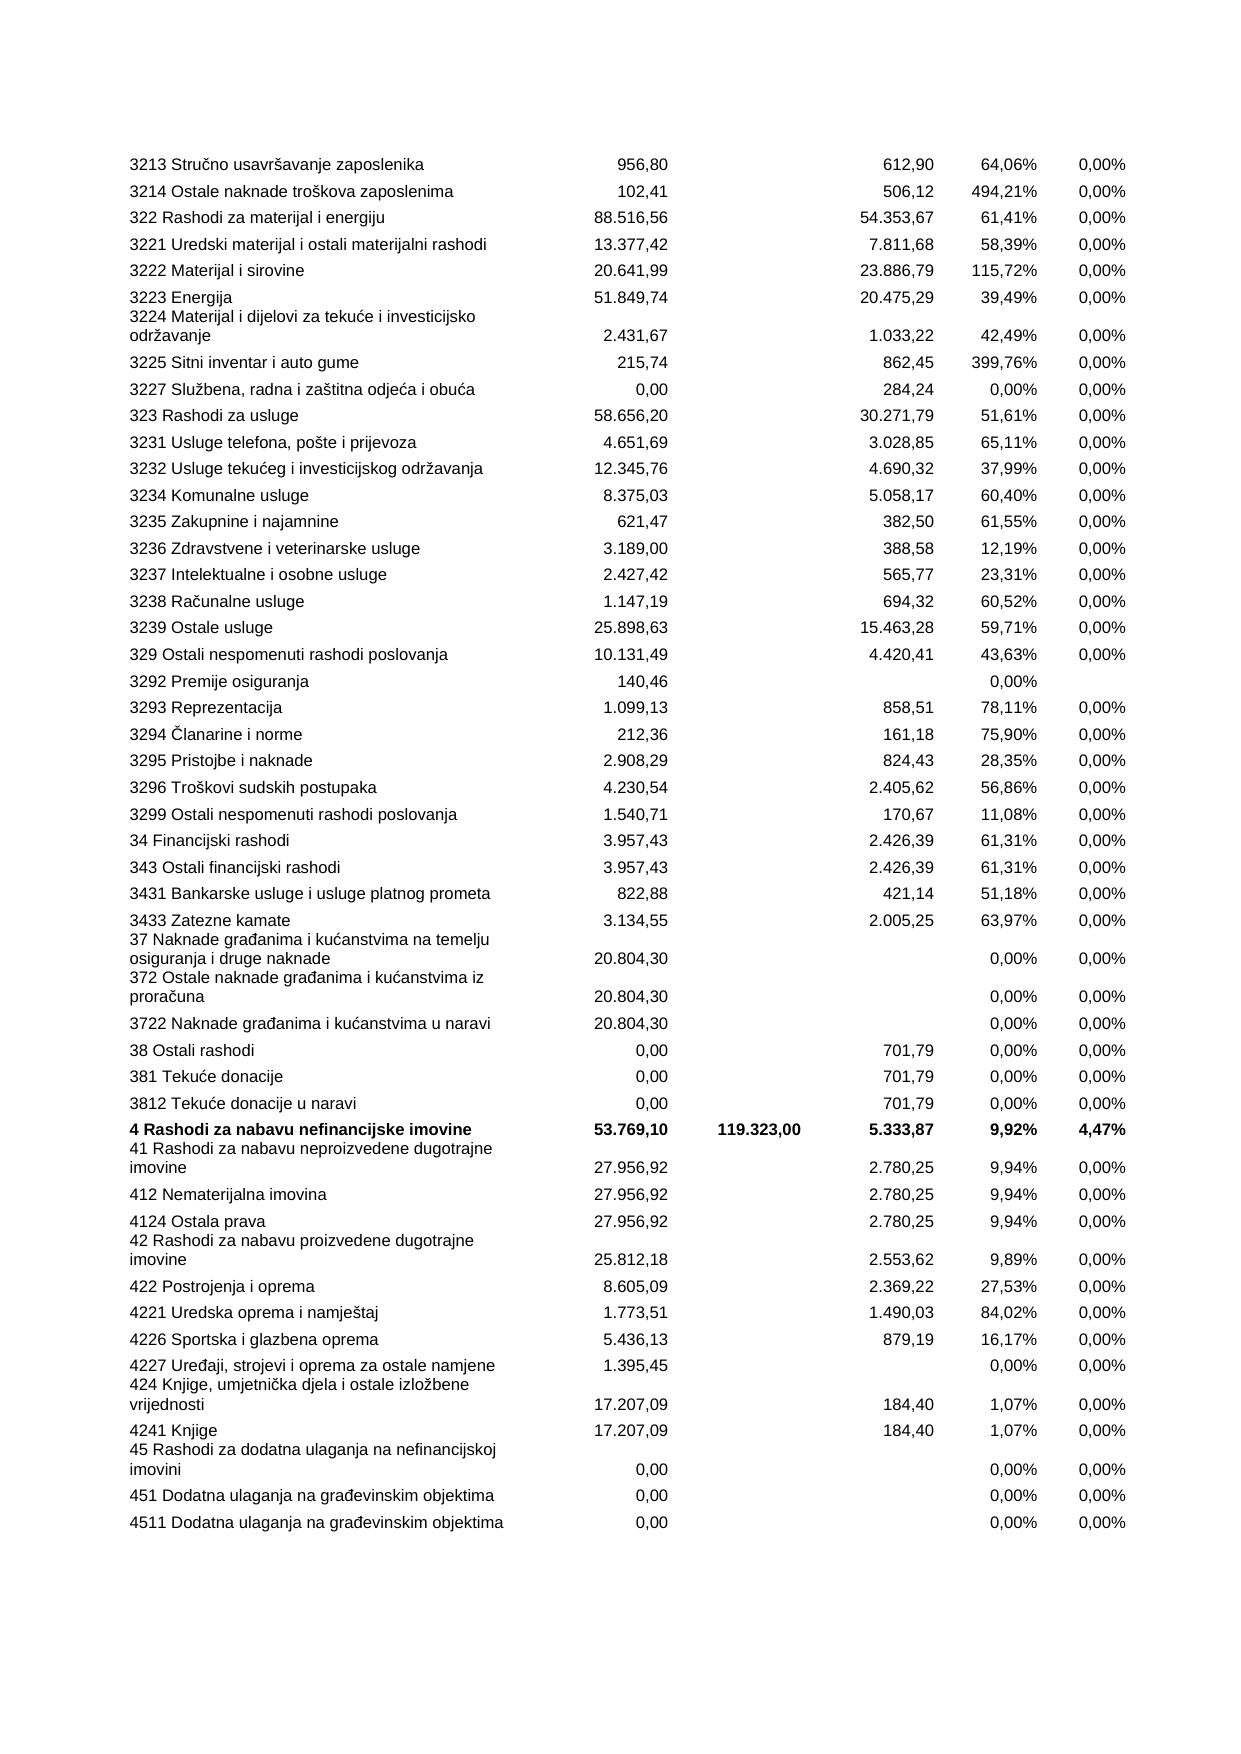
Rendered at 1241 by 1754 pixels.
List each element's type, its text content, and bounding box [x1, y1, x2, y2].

table_cell 0,00% [1048, 968, 1137, 1006]
table_cell [1217, 638, 1240, 664]
table_cell 43,63% [945, 638, 1048, 664]
table_cell 0,00% [1048, 1322, 1137, 1349]
table_cell 0,00% [1048, 1505, 1137, 1532]
table_cell 23,31% [945, 558, 1048, 584]
table_cell [679, 478, 812, 505]
table_cell 0,00% [1048, 691, 1137, 717]
table_cell [1217, 1060, 1240, 1086]
table_cell [1137, 584, 1162, 611]
table_cell [1162, 531, 1217, 558]
table_cell [679, 584, 812, 611]
table_cell 0,00% [1048, 1440, 1137, 1478]
table_cell [1137, 201, 1162, 227]
table_cell [1162, 1322, 1217, 1349]
table_cell [1217, 452, 1240, 478]
table_cell [679, 1269, 812, 1296]
table_cell 0,00% [1048, 1479, 1137, 1505]
table_cell 0,00% [945, 968, 1048, 1006]
table_cell [679, 345, 812, 372]
table_cell 3292 Premije osiguranja [118, 664, 546, 691]
table_cell 0,00% [1048, 824, 1137, 850]
table_cell [1162, 638, 1217, 664]
table_cell 2.427,42 [546, 558, 679, 584]
table_cell 9,92% [945, 1113, 1048, 1139]
table_cell 15.463,28 [812, 611, 945, 637]
table_cell 27.956,92 [546, 1139, 679, 1177]
table_cell [1137, 691, 1162, 717]
table_cell [679, 797, 812, 823]
table_cell 0,00% [1048, 1414, 1137, 1440]
table_cell 161,18 [812, 717, 945, 744]
table_cell 0,00% [1048, 638, 1137, 664]
table_cell 0,00 [546, 1060, 679, 1086]
table_cell 0,00% [1048, 930, 1137, 968]
table_cell 3293 Reprezentacija [118, 691, 546, 717]
table_cell 115,72% [945, 254, 1048, 280]
table_cell 4124 Ostala prava [118, 1204, 546, 1231]
table_cell [812, 930, 945, 968]
table_cell 7.811,68 [812, 227, 945, 254]
table_cell [1217, 1033, 1240, 1059]
table_cell 4511 Dodatna ulaganja na građevinskim objektima [118, 1505, 546, 1532]
table_cell [1137, 824, 1162, 850]
table_cell 621,47 [546, 505, 679, 531]
table_cell 824,43 [812, 744, 945, 770]
table_cell 694,32 [812, 584, 945, 611]
table_cell 61,41% [945, 201, 1048, 227]
table_cell 343 Ostali financijski rashodi [118, 850, 546, 877]
table_cell [1162, 148, 1217, 174]
table_cell 0,00% [945, 372, 1048, 398]
table_cell 102,41 [546, 174, 679, 201]
table_cell 9,94% [945, 1204, 1048, 1231]
table_cell 215,74 [546, 345, 679, 372]
table_cell 20.475,29 [812, 280, 945, 307]
table_cell [1137, 611, 1162, 637]
table_cell [1137, 478, 1162, 505]
table_cell [1217, 797, 1240, 823]
table_cell 2.426,39 [812, 850, 945, 877]
table_cell 58,39% [945, 227, 1048, 254]
table_cell [1162, 691, 1217, 717]
table_cell 0,00% [1048, 280, 1137, 307]
table_cell [1217, 770, 1240, 797]
table_cell [1137, 717, 1162, 744]
table_cell 0,00% [1048, 531, 1137, 558]
table_cell [679, 1086, 812, 1113]
table_cell [1162, 1231, 1217, 1269]
table_cell [1217, 1231, 1240, 1269]
table_cell 3433 Zatezne kamate [118, 903, 546, 930]
table_cell 1.490,03 [812, 1296, 945, 1322]
table_cell [1137, 372, 1162, 398]
table_cell 4,47% [1048, 1113, 1137, 1139]
table_cell 2.780,25 [812, 1178, 945, 1204]
table_cell 119.323,00 [679, 1113, 812, 1139]
table_cell 2.908,29 [546, 744, 679, 770]
table_cell 60,40% [945, 478, 1048, 505]
table_cell 3812 Tekuće donacije u naravi [118, 1086, 546, 1113]
table_cell 2.780,25 [812, 1204, 945, 1231]
table_cell 63,97% [945, 903, 1048, 930]
table_cell 0,00% [1048, 478, 1137, 505]
table_cell 2.431,67 [546, 307, 679, 345]
table_cell [679, 174, 812, 201]
table_cell 956,80 [546, 148, 679, 174]
table_cell [1217, 399, 1240, 425]
table_cell [1137, 1269, 1162, 1296]
table_cell 0,00% [1048, 307, 1137, 345]
table_cell [1217, 1375, 1240, 1413]
table_cell [1137, 930, 1162, 968]
table_cell 0,00% [1048, 505, 1137, 531]
table_cell [1217, 1440, 1240, 1478]
table_cell [1137, 1139, 1162, 1177]
table_cell 1.395,45 [546, 1349, 679, 1375]
table_cell [1217, 584, 1240, 611]
table_cell [1217, 717, 1240, 744]
table_cell 25.812,18 [546, 1231, 679, 1269]
table_cell 54.353,67 [812, 201, 945, 227]
table_cell [1217, 280, 1240, 307]
table_cell 84,02% [945, 1296, 1048, 1322]
table_cell 3221 Uredski materijal i ostali materijalni rashodi [118, 227, 546, 254]
table_cell 2.553,62 [812, 1231, 945, 1269]
table_cell 28,35% [945, 744, 1048, 770]
table_cell 0,00% [945, 1479, 1048, 1505]
table_cell 16,17% [945, 1322, 1048, 1349]
table_cell 3237 Intelektualne i osobne usluge [118, 558, 546, 584]
table_cell 20.804,30 [546, 1006, 679, 1033]
table_cell [1162, 903, 1217, 930]
table_cell [1162, 1178, 1217, 1204]
table_cell 78,11% [945, 691, 1048, 717]
table_cell [1137, 638, 1162, 664]
table_cell [1162, 584, 1217, 611]
table_cell 0,00% [1048, 452, 1137, 478]
table_cell [1162, 1060, 1217, 1086]
table_cell 1.773,51 [546, 1296, 679, 1322]
table_cell 3295 Pristojbe i naknade [118, 744, 546, 770]
table_cell 5.333,87 [812, 1113, 945, 1139]
table_cell [1217, 1086, 1240, 1113]
table_cell 61,55% [945, 505, 1048, 531]
table_cell [1162, 717, 1217, 744]
table_cell [1137, 1322, 1162, 1349]
table_cell 1,07% [945, 1414, 1048, 1440]
table_cell 701,79 [812, 1086, 945, 1113]
table_cell 0,00% [1048, 877, 1137, 903]
table_cell 4221 Uredska oprema i namještaj [118, 1296, 546, 1322]
table_cell 88.516,56 [546, 201, 679, 227]
table_cell 0,00% [1048, 1231, 1137, 1269]
table_cell 27.956,92 [546, 1178, 679, 1204]
table_cell 612,90 [812, 148, 945, 174]
table_cell 42,49% [945, 307, 1048, 345]
table_cell 41 Rashodi za nabavu neproizvedene dugotrajne imovine [118, 1139, 546, 1177]
table_cell 3222 Materijal i sirovine [118, 254, 546, 280]
table_cell [1162, 664, 1217, 691]
table_cell [1162, 280, 1217, 307]
table_cell [1217, 744, 1240, 770]
table_cell 0,00% [1048, 1086, 1137, 1113]
table_cell [679, 877, 812, 903]
table_cell [1162, 877, 1217, 903]
table_cell 323 Rashodi za usluge [118, 399, 546, 425]
table_cell [1137, 1178, 1162, 1204]
table_cell 3227 Službena, radna i zaštitna odjeća i obuća [118, 372, 546, 398]
table_cell [1162, 1139, 1217, 1177]
table_cell [1137, 425, 1162, 452]
table_cell 1.147,19 [546, 584, 679, 611]
table_cell 58.656,20 [546, 399, 679, 425]
table_cell [1137, 1006, 1162, 1033]
table_cell 3234 Komunalne usluge [118, 478, 546, 505]
table_cell [1217, 558, 1240, 584]
table_cell 20.804,30 [546, 968, 679, 1006]
table_cell [1217, 930, 1240, 968]
table_cell [679, 307, 812, 345]
table_cell 0,00 [546, 1033, 679, 1059]
table_cell 1.033,22 [812, 307, 945, 345]
table_cell 27.956,92 [546, 1204, 679, 1231]
table_cell [679, 1231, 812, 1269]
table_cell [1217, 1296, 1240, 1322]
table_cell [679, 770, 812, 797]
table_cell 0,00% [1048, 611, 1137, 637]
table_cell [1137, 1296, 1162, 1322]
table_cell [1162, 1296, 1217, 1322]
table_cell [1137, 280, 1162, 307]
table_cell [1217, 227, 1240, 254]
table_cell [1137, 877, 1162, 903]
table_cell [679, 399, 812, 425]
table_cell [679, 254, 812, 280]
table_cell [1217, 1139, 1240, 1177]
table_cell [1162, 1086, 1217, 1113]
table_cell 2.405,62 [812, 770, 945, 797]
table_cell 61,31% [945, 850, 1048, 877]
table_cell 0,00% [1048, 1296, 1137, 1322]
table_cell [1162, 1269, 1217, 1296]
table_cell 13.377,42 [546, 227, 679, 254]
table_cell [1162, 254, 1217, 280]
table_cell [679, 1479, 812, 1505]
table_cell [1137, 770, 1162, 797]
table_cell [1217, 611, 1240, 637]
table_cell 20.804,30 [546, 930, 679, 968]
table_cell 59,71% [945, 611, 1048, 637]
table_cell [1217, 903, 1240, 930]
table_cell 4.690,32 [812, 452, 945, 478]
table_cell [1162, 1113, 1217, 1139]
table_cell 0,00% [1048, 1033, 1137, 1059]
table_cell [679, 425, 812, 452]
table_cell 3431 Bankarske usluge i usluge platnog prometa [118, 877, 546, 903]
table_cell [1137, 1440, 1162, 1478]
table_cell [1162, 1033, 1217, 1059]
table_cell [679, 1440, 812, 1478]
table_cell 0,00% [1048, 717, 1137, 744]
table_cell 3231 Usluge telefona, pošte i prijevoza [118, 425, 546, 452]
table_cell 0,00% [1048, 850, 1137, 877]
table_cell [1137, 797, 1162, 823]
table_cell 4226 Sportska i glazbena oprema [118, 1322, 546, 1349]
table_cell [1137, 1060, 1162, 1086]
table_cell [1162, 558, 1217, 584]
table_cell 25.898,63 [546, 611, 679, 637]
table_cell [1137, 903, 1162, 930]
table_cell [1162, 824, 1217, 850]
table_cell 9,94% [945, 1139, 1048, 1177]
table_cell [1217, 877, 1240, 903]
table_cell 51.849,74 [546, 280, 679, 307]
table_cell 3213 Stručno usavršavanje zaposlenika [118, 148, 546, 174]
table_cell [1137, 850, 1162, 877]
table_cell [1162, 1006, 1217, 1033]
table_cell 0,00 [546, 372, 679, 398]
table_cell [679, 850, 812, 877]
table_cell 3238 Računalne usluge [118, 584, 546, 611]
table_cell 388,58 [812, 531, 945, 558]
table_cell 0,00% [945, 1505, 1048, 1532]
table_cell [1217, 425, 1240, 452]
table_cell 0,00% [1048, 399, 1137, 425]
table_cell [1137, 1505, 1162, 1532]
table_cell [1137, 744, 1162, 770]
table_cell [1137, 1204, 1162, 1231]
table_cell [1137, 531, 1162, 558]
table_cell 3224 Materijal i dijelovi za tekuće i investicijsko održavanje [118, 307, 546, 345]
table_cell 9,89% [945, 1231, 1048, 1269]
table_cell [1137, 1414, 1162, 1440]
table_cell 506,12 [812, 174, 945, 201]
table_cell 3.134,55 [546, 903, 679, 930]
table_cell 3232 Usluge tekućeg i investicijskog održavanja [118, 452, 546, 478]
table_cell 0,00% [1048, 227, 1137, 254]
table_cell [1162, 452, 1217, 478]
table_cell 0,00% [1048, 558, 1137, 584]
table_cell 382,50 [812, 505, 945, 531]
table_cell 0,00% [945, 1349, 1048, 1375]
table_cell 37,99% [945, 452, 1048, 478]
table_cell [679, 664, 812, 691]
table_cell [1162, 1375, 1217, 1413]
table_cell 0,00% [1048, 584, 1137, 611]
table_cell 4227 Uređaji, strojevi i oprema za ostale namjene [118, 1349, 546, 1375]
table_cell [679, 1322, 812, 1349]
table_cell 3294 Članarine i norme [118, 717, 546, 744]
table_cell 858,51 [812, 691, 945, 717]
table_cell 53.769,10 [546, 1113, 679, 1139]
table_cell [1217, 201, 1240, 227]
table_cell 565,77 [812, 558, 945, 584]
table_cell 3236 Zdravstvene i veterinarske usluge [118, 531, 546, 558]
table_cell 0,00% [1048, 903, 1137, 930]
table_cell 701,79 [812, 1060, 945, 1086]
table_cell [1162, 1505, 1217, 1532]
table_cell 0,00% [945, 1006, 1048, 1033]
table_cell 0,00% [1048, 1204, 1137, 1231]
table_cell [679, 1033, 812, 1059]
table_cell [1162, 307, 1217, 345]
table_cell 184,40 [812, 1375, 945, 1413]
table_cell 0,00% [1048, 1139, 1137, 1177]
table_cell 494,21% [945, 174, 1048, 201]
table_cell 3235 Zakupnine i najamnine [118, 505, 546, 531]
table_cell 879,19 [812, 1322, 945, 1349]
table_cell [679, 824, 812, 850]
table_cell [1217, 531, 1240, 558]
table_cell [1217, 372, 1240, 398]
table_cell [1217, 1178, 1240, 1204]
table_cell 862,45 [812, 345, 945, 372]
table_cell 20.641,99 [546, 254, 679, 280]
table_cell 34 Financijski rashodi [118, 824, 546, 850]
table_cell [1162, 850, 1217, 877]
table_cell [1162, 1440, 1217, 1478]
table_cell 0,00% [1048, 174, 1137, 201]
table_cell 8.605,09 [546, 1269, 679, 1296]
table_cell [812, 1349, 945, 1375]
table_cell [1217, 148, 1240, 174]
table_cell [1162, 372, 1217, 398]
table_cell 56,86% [945, 770, 1048, 797]
table_cell [679, 638, 812, 664]
table_cell 3296 Troškovi sudskih postupaka [118, 770, 546, 797]
table_cell 2.426,39 [812, 824, 945, 850]
table_cell 64,06% [945, 148, 1048, 174]
table_cell 0,00% [1048, 345, 1137, 372]
table_cell [1137, 227, 1162, 254]
table_cell 27,53% [945, 1269, 1048, 1296]
table_cell [1137, 968, 1162, 1006]
table_cell 4.420,41 [812, 638, 945, 664]
table_cell [1162, 201, 1217, 227]
table_cell 42 Rashodi za nabavu proizvedene dugotrajne imovine [118, 1231, 546, 1269]
table_cell [1217, 1479, 1240, 1505]
table_cell [1162, 227, 1217, 254]
table_cell [679, 1060, 812, 1086]
table_cell 17.207,09 [546, 1414, 679, 1440]
table_cell 0,00 [546, 1086, 679, 1113]
table_cell [1217, 968, 1240, 1006]
table_cell 3223 Energija [118, 280, 546, 307]
table_cell 45 Rashodi za dodatna ulaganja na nefinancijskoj imovini [118, 1440, 546, 1478]
table_cell [679, 968, 812, 1006]
table_cell 0,00% [945, 1440, 1048, 1478]
table_cell [1137, 399, 1162, 425]
table_cell 3.957,43 [546, 824, 679, 850]
table_cell [1162, 797, 1217, 823]
table_cell 12,19% [945, 531, 1048, 558]
table_cell [1217, 307, 1240, 345]
table_cell 0,00% [1048, 1375, 1137, 1413]
table_cell 0,00% [1048, 1269, 1137, 1296]
table_cell 0,00% [945, 664, 1048, 691]
table_cell 0,00% [1048, 1060, 1137, 1086]
table_cell 0,00% [945, 1033, 1048, 1059]
table_cell [1137, 307, 1162, 345]
table_cell [1217, 1505, 1240, 1532]
table_cell [679, 505, 812, 531]
table_cell 329 Ostali nespomenuti rashodi poslovanja [118, 638, 546, 664]
table_cell [1217, 174, 1240, 201]
table_cell [812, 664, 945, 691]
table_cell 0,00 [546, 1479, 679, 1505]
table_cell [1162, 1204, 1217, 1231]
table_cell [1217, 850, 1240, 877]
table_cell [1162, 930, 1217, 968]
table_cell [679, 1414, 812, 1440]
table_cell 822,88 [546, 877, 679, 903]
table_cell 0,00 [546, 1505, 679, 1532]
table_cell 5.058,17 [812, 478, 945, 505]
table_cell 0,00% [1048, 425, 1137, 452]
table_cell [679, 452, 812, 478]
table_cell 17.207,09 [546, 1375, 679, 1413]
table_cell [1217, 1204, 1240, 1231]
table_cell [679, 744, 812, 770]
table_cell 0,00% [1048, 1006, 1137, 1033]
table_cell [1137, 1479, 1162, 1505]
table_cell 170,67 [812, 797, 945, 823]
table_cell [1217, 691, 1240, 717]
table_cell 701,79 [812, 1033, 945, 1059]
table_cell [1217, 1322, 1240, 1349]
table_cell [1162, 478, 1217, 505]
table_cell 4.230,54 [546, 770, 679, 797]
table_cell 12.345,76 [546, 452, 679, 478]
table_cell [812, 1505, 945, 1532]
table_cell 4.651,69 [546, 425, 679, 452]
table_cell 412 Nematerijalna imovina [118, 1178, 546, 1204]
table_cell [679, 903, 812, 930]
table_cell 9,94% [945, 1178, 1048, 1204]
table_cell [812, 968, 945, 1006]
table_cell 3239 Ostale usluge [118, 611, 546, 637]
table_cell [1217, 345, 1240, 372]
table_cell 51,18% [945, 877, 1048, 903]
table_cell [1162, 744, 1217, 770]
table_cell [1217, 1349, 1240, 1375]
table_cell [679, 558, 812, 584]
table_cell 39,49% [945, 280, 1048, 307]
table_cell 0,00 [546, 1440, 679, 1478]
table_cell 1,07% [945, 1375, 1048, 1413]
table_cell 0,00% [1048, 1349, 1137, 1375]
table_cell 3722 Naknade građanima i kućanstvima u naravi [118, 1006, 546, 1033]
table_cell 212,36 [546, 717, 679, 744]
table_cell 424 Knjige, umjetnička djela i ostale izložbene vrijednosti [118, 1375, 546, 1413]
table_cell 322 Rashodi za materijal i energiju [118, 201, 546, 227]
table_cell [679, 372, 812, 398]
table_cell 0,00% [1048, 797, 1137, 823]
table_cell 422 Postrojenja i oprema [118, 1269, 546, 1296]
table_cell [679, 201, 812, 227]
table_cell [1137, 254, 1162, 280]
table_cell 3.189,00 [546, 531, 679, 558]
table_cell 184,40 [812, 1414, 945, 1440]
table_cell [1217, 824, 1240, 850]
table_cell 51,61% [945, 399, 1048, 425]
table_cell 451 Dodatna ulaganja na građevinskim objektima [118, 1479, 546, 1505]
table_cell 421,14 [812, 877, 945, 903]
table_cell 1.540,71 [546, 797, 679, 823]
table_cell [1162, 505, 1217, 531]
table_cell [1137, 1113, 1162, 1139]
table_cell 30.271,79 [812, 399, 945, 425]
table_cell 4241 Knjige [118, 1414, 546, 1440]
table_cell [1137, 1033, 1162, 1059]
table_cell 23.886,79 [812, 254, 945, 280]
table_cell [1162, 1414, 1217, 1440]
table_cell 284,24 [812, 372, 945, 398]
table_cell 381 Tekuće donacije [118, 1060, 546, 1086]
table_cell [679, 1204, 812, 1231]
table_cell 10.131,49 [546, 638, 679, 664]
table_cell 0,00% [945, 1060, 1048, 1086]
table_cell 140,46 [546, 664, 679, 691]
table_cell 38 Ostali rashodi [118, 1033, 546, 1059]
table_cell [1137, 1349, 1162, 1375]
table_cell [1217, 254, 1240, 280]
table_cell [1137, 174, 1162, 201]
table_cell [1162, 425, 1217, 452]
table_cell [679, 611, 812, 637]
table_cell [1137, 345, 1162, 372]
table_cell [679, 1178, 812, 1204]
table_cell [1137, 664, 1162, 691]
table_cell [679, 1375, 812, 1413]
table_cell 0,00% [1048, 372, 1137, 398]
table_cell 75,90% [945, 717, 1048, 744]
table_cell 37 Naknade građanima i kućanstvima na temelju osiguranja i druge naknade [118, 930, 546, 968]
table_cell 0,00% [945, 1086, 1048, 1113]
table_cell 1.099,13 [546, 691, 679, 717]
table_cell [1048, 664, 1137, 691]
table_cell [679, 531, 812, 558]
table_cell [679, 930, 812, 968]
table_cell [1137, 1086, 1162, 1113]
table_cell [1162, 345, 1217, 372]
table_cell [679, 1296, 812, 1322]
table_cell [679, 1139, 812, 1177]
table_cell [1162, 611, 1217, 637]
table_cell 2.005,25 [812, 903, 945, 930]
table_cell [1217, 1269, 1240, 1296]
table_cell [1162, 1349, 1217, 1375]
table_cell 2.369,22 [812, 1269, 945, 1296]
table_cell [1162, 968, 1217, 1006]
table_cell [1137, 148, 1162, 174]
table_cell [1137, 452, 1162, 478]
table_cell 11,08% [945, 797, 1048, 823]
table_cell [679, 1006, 812, 1033]
table_cell 60,52% [945, 584, 1048, 611]
table_cell 0,00% [1048, 1178, 1137, 1204]
table_cell 0,00% [1048, 201, 1137, 227]
table_cell [1217, 1006, 1240, 1033]
table_cell [812, 1479, 945, 1505]
table_cell [1162, 770, 1217, 797]
table_cell 3225 Sitni inventar i auto gume [118, 345, 546, 372]
table_cell [679, 227, 812, 254]
table_cell [1137, 505, 1162, 531]
table_cell [812, 1006, 945, 1033]
table_cell 0,00% [1048, 744, 1137, 770]
table_cell 4 Rashodi za nabavu nefinancijske imovine [118, 1113, 546, 1139]
table_cell [1162, 174, 1217, 201]
table_cell 0,00% [1048, 254, 1137, 280]
table_cell [1217, 505, 1240, 531]
table_cell 0,00% [1048, 148, 1137, 174]
table_cell 3.957,43 [546, 850, 679, 877]
table_cell [1162, 399, 1217, 425]
table_cell [1217, 478, 1240, 505]
table_cell [679, 1505, 812, 1532]
table_cell [1137, 1231, 1162, 1269]
table_cell 8.375,03 [546, 478, 679, 505]
table_cell 3299 Ostali nespomenuti rashodi poslovanja [118, 797, 546, 823]
table_cell 65,11% [945, 425, 1048, 452]
table_cell 3.028,85 [812, 425, 945, 452]
table_cell 2.780,25 [812, 1139, 945, 1177]
table_cell 399,76% [945, 345, 1048, 372]
table_cell [679, 280, 812, 307]
table_cell 3214 Ostale naknade troškova zaposlenima [118, 174, 546, 201]
table_cell [1137, 1375, 1162, 1413]
table_cell [1217, 1113, 1240, 1139]
table_cell 372 Ostale naknade građanima i kućanstvima iz proračuna [118, 968, 546, 1006]
table_cell 61,31% [945, 824, 1048, 850]
table_cell [1217, 664, 1240, 691]
table_cell [679, 1349, 812, 1375]
table_cell 0,00% [945, 930, 1048, 968]
table_cell [1137, 558, 1162, 584]
table_cell [679, 691, 812, 717]
table_cell [812, 1440, 945, 1478]
table_cell 0,00% [1048, 770, 1137, 797]
table_cell 5.436,13 [546, 1322, 679, 1349]
table_cell [1217, 1414, 1240, 1440]
table_cell [679, 148, 812, 174]
table_cell [679, 717, 812, 744]
table_cell [1162, 1479, 1217, 1505]
